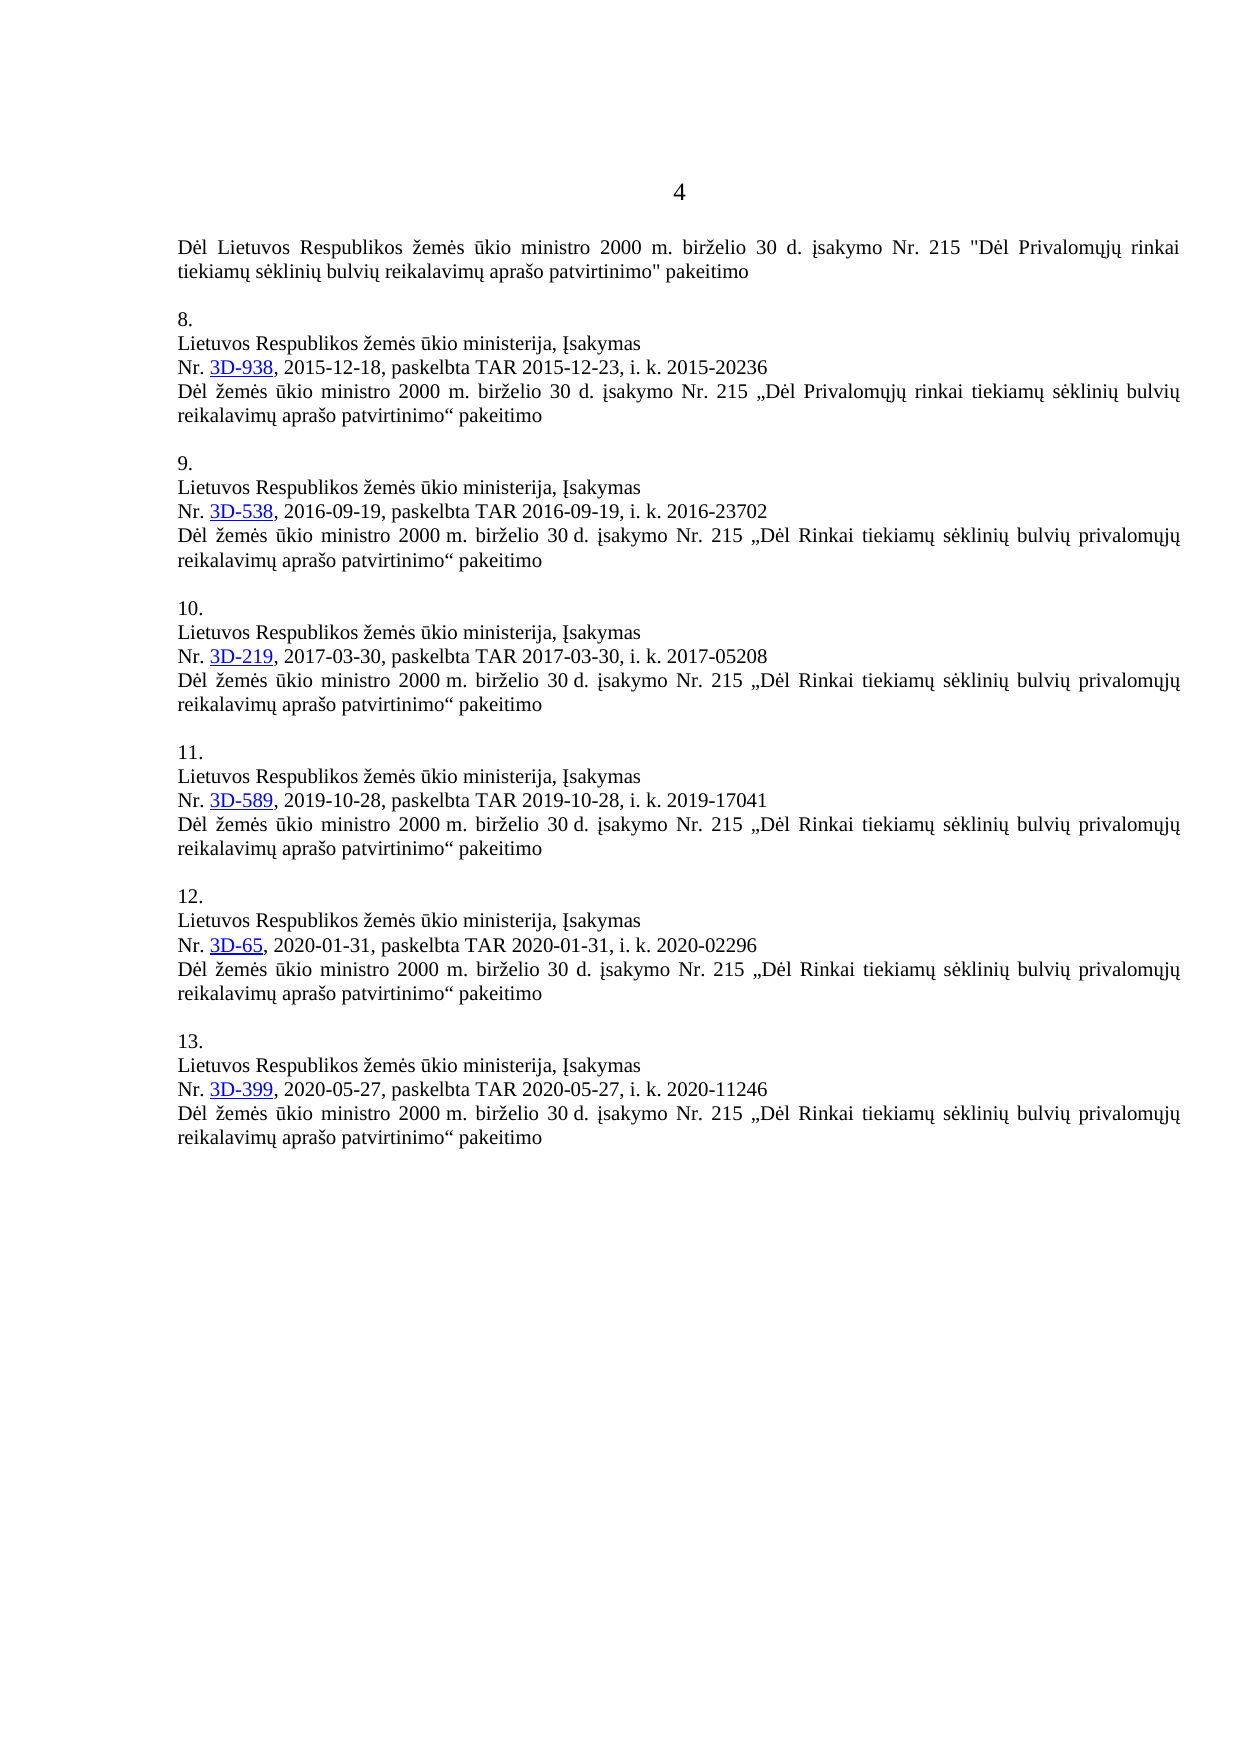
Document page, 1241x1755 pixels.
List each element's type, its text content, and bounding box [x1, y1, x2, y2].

text Lietuvos Respublikos žemės ūkio ministerija, Įsakymas [177, 1053, 1181, 1077]
text Nr. 3D-399, 2020-05-27, paskelbta TAR 2020-05-27, i. k. 2020-11246 [177, 1077, 1181, 1101]
text Dėl Lietuvos Respublikos žemės ūkio ministro 2000 m. birželio 30 d. įsakymo Nr. 215 "Dėl Privalomųjų rinkai tiekiamų sėklinių bulvių reikalavimų aprašo patvirtinimo" pakeitimo [177, 235, 1181, 283]
text 10. [177, 596, 1181, 620]
text Dėl žemės ūkio ministro 2000 m. birželio 30 d. įsakymo Nr. 215 „Dėl Rinkai tiekiamų sėklinių bulvių privalomųjų reikalavimų aprašo patvirtinimo“ pakeitimo [177, 523, 1181, 572]
text Nr. 3D-219, 2017-03-30, paskelbta TAR 2017-03-30, i. k. 2017-05208 [177, 644, 1181, 668]
text 13. [177, 1029, 1181, 1053]
text 8. [177, 307, 1181, 331]
text Lietuvos Respublikos žemės ūkio ministerija, Įsakymas [177, 764, 1181, 788]
text Nr. 3D-65, 2020-01-31, paskelbta TAR 2020-01-31, i. k. 2020-02296 [177, 932, 1181, 957]
text Nr. 3D-589, 2019-10-28, paskelbta TAR 2019-10-28, i. k. 2019-17041 [177, 788, 1181, 812]
text Dėl žemės ūkio ministro 2000 m. birželio 30 d. įsakymo Nr. 215 „Dėl Rinkai tiekiamų sėklinių bulvių privalomųjų reikalavimų aprašo patvirtinimo“ pakeitimo [177, 957, 1181, 1005]
text Dėl žemės ūkio ministro 2000 m. birželio 30 d. įsakymo Nr. 215 „Dėl Rinkai tiekiamų sėklinių bulvių privalomųjų reikalavimų aprašo patvirtinimo“ pakeitimo [177, 812, 1181, 860]
text 11. [177, 740, 1181, 764]
text 12. [177, 884, 1181, 908]
text Lietuvos Respublikos žemės ūkio ministerija, Įsakymas [177, 908, 1181, 932]
text Dėl žemės ūkio ministro 2000 m. birželio 30 d. įsakymo Nr. 215 „Dėl Privalomųjų rinkai tiekiamų sėklinių bulvių reikalavimų aprašo patvirtinimo“ pakeitimo [177, 379, 1181, 427]
text Nr. 3D-538, 2016-09-19, paskelbta TAR 2016-09-19, i. k. 2016-23702 [177, 499, 1181, 523]
text 9. [177, 451, 1181, 475]
text Lietuvos Respublikos žemės ūkio ministerija, Įsakymas [177, 331, 1181, 355]
text Lietuvos Respublikos žemės ūkio ministerija, Įsakymas [177, 475, 1181, 499]
text Lietuvos Respublikos žemės ūkio ministerija, Įsakymas [177, 620, 1181, 644]
text Dėl žemės ūkio ministro 2000 m. birželio 30 d. įsakymo Nr. 215 „Dėl Rinkai tiekiamų sėklinių bulvių privalomųjų reikalavimų aprašo patvirtinimo“ pakeitimo [177, 668, 1181, 716]
text Nr. 3D-938, 2015-12-18, paskelbta TAR 2015-12-23, i. k. 2015-20236 [177, 355, 1181, 379]
text Dėl žemės ūkio ministro 2000 m. birželio 30 d. įsakymo Nr. 215 „Dėl Rinkai tiekiamų sėklinių bulvių privalomųjų reikalavimų aprašo patvirtinimo“ pakeitimo [177, 1101, 1181, 1149]
